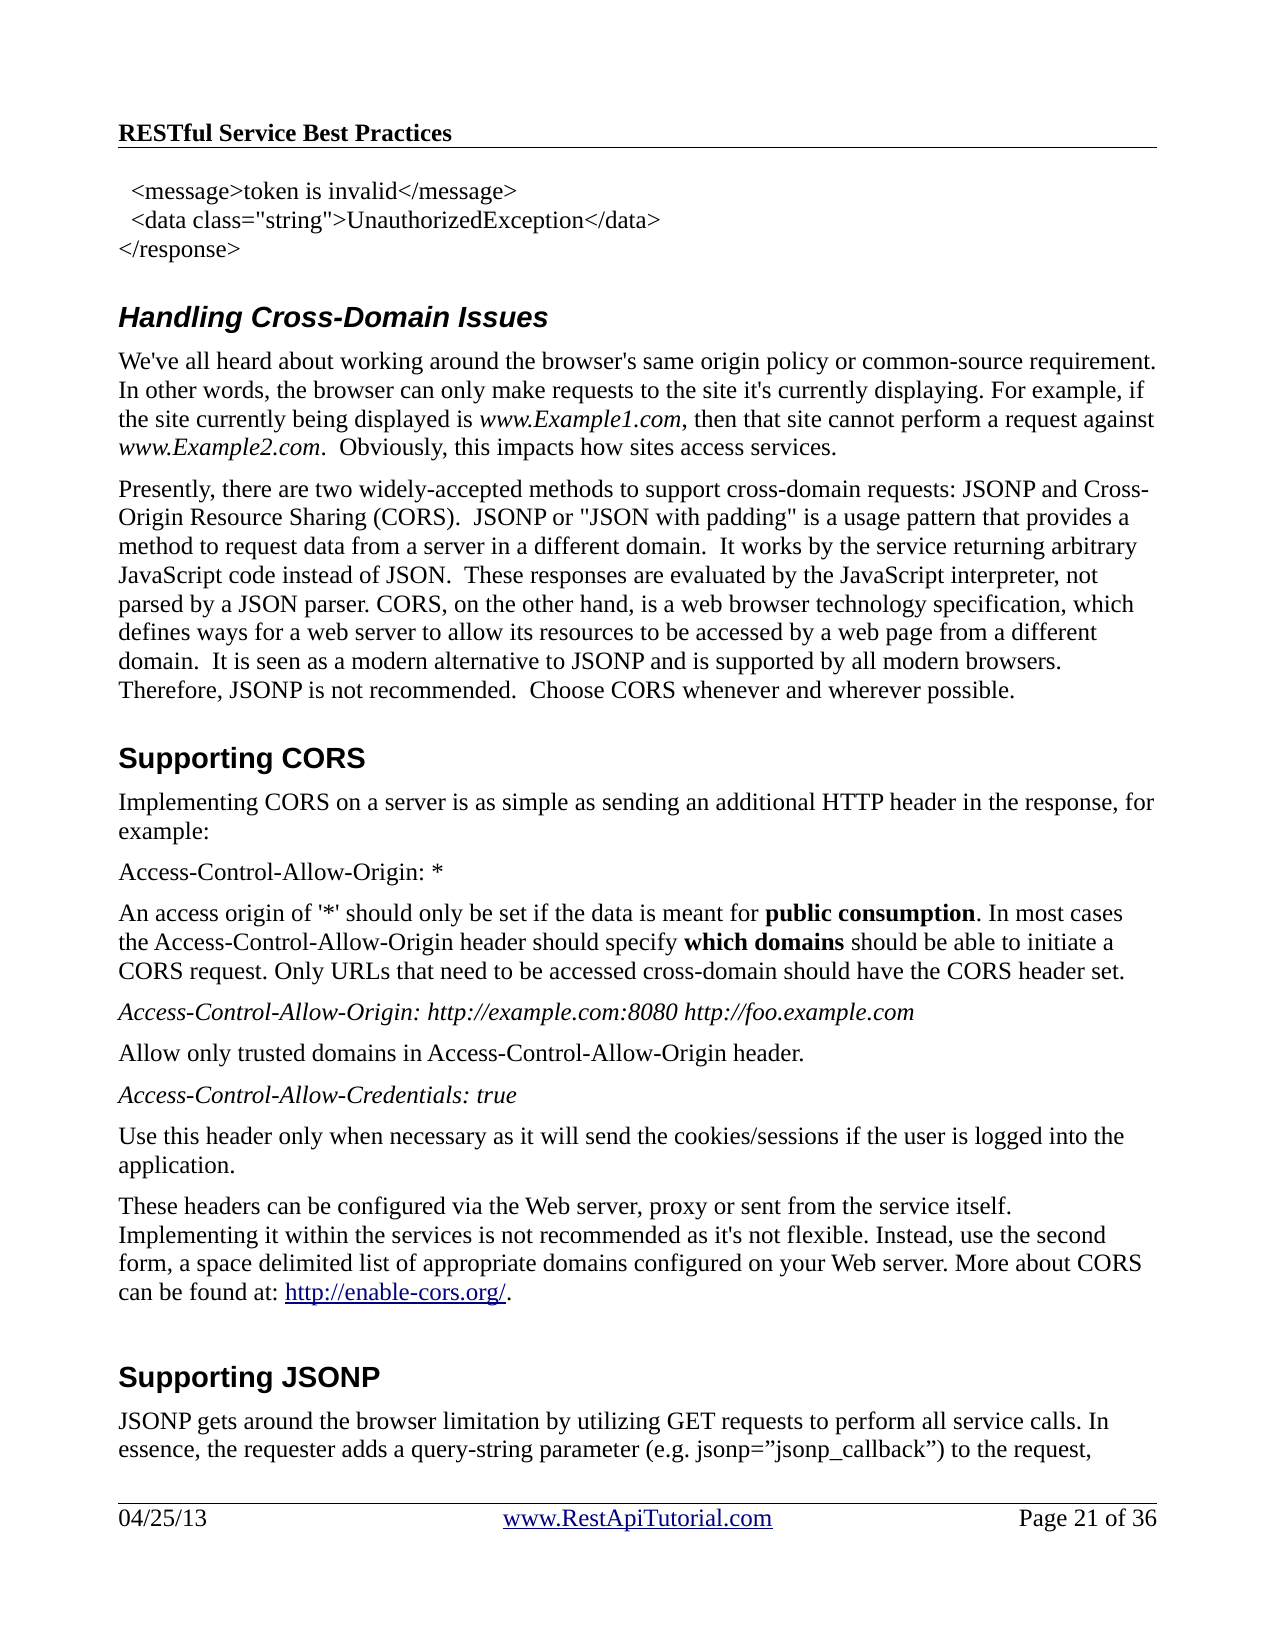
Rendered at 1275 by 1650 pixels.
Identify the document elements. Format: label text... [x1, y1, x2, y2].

text <message>token is invalid</message> [118, 176, 1157, 205]
subtitle Supporting JSONP [118, 1360, 1157, 1393]
text Access-Control-Allow-Origin: * [118, 857, 1157, 886]
text </response> [118, 234, 1157, 263]
text Access-Control-Allow-Origin: http://example.com:8080 http://foo.example.com [118, 997, 1157, 1026]
text Allow only trusted domains in Access-Control-Allow-Origin header. [118, 1038, 1157, 1067]
text Presently, there are two widely-accepted methods to support cross-domain requests: JSONP and Cross-Origin Resource Sharing (CORS). JSONP or "JSON with padding" is a usage pattern that provides a method to request data from a server in a different domain. It works by the service returning arbitrary JavaScript code instead of JSON. These responses are evaluated by the JavaScript interpreter, not parsed by a JSON parser. CORS, on the other hand, is a web browser technology specification, which defines ways for a web server to allow its resources to be accessed by a web page from a different domain. It is seen as a modern alternative to JSONP and is supported by all modern browsers. Therefore, JSONP is not recommended. Choose CORS whenever and wherever possible. [118, 474, 1157, 704]
text An access origin of '*' should only be set if the data is meant for public consumption. In most cases the Access-Control-Allow-Origin header should specify which domains should be able to initiate a CORS request. Only URLs that need to be accessed cross-domain should have the CORS header set. [118, 898, 1157, 985]
text JSONP gets around the browser limitation by utilizing GET requests to perform all service calls. In essence, the requester adds a query-string parameter (e.g. jsonp=”jsonp_callback”) to the request, [118, 1406, 1157, 1463]
text These headers can be configured via the Web server, proxy or sent from the service itself. Implementing it within the services is not recommended as it's not flexible. Instead, use the second form, a space delimited list of appropriate domains configured on your Web server. More about CORS can be found at: http://enable-cors.org/. [118, 1191, 1157, 1306]
text Access-Control-Allow-Credentials: true [118, 1080, 1157, 1108]
text We've all heard about working around the browser's same origin policy or common-source requirement. In other words, the browser can only make requests to the site it's currently displaying. For example, if the site currently being displayed is www.Example1.com, then that site cannot perform a request against www.Example2.com. Obviously, this impacts how sites access services. [118, 346, 1157, 461]
text <data class="string">UnauthorizedException</data> [118, 205, 1157, 234]
text Implementing CORS on a server is as simple as sending an additional HTTP header in the response, for example: [118, 787, 1157, 845]
text Use this header only when necessary as it will send the cookies/sessions if the user is logged into the application. [118, 1121, 1157, 1178]
subtitle Handling Cross-Domain Issues [118, 300, 1157, 334]
subtitle Supporting CORS [118, 741, 1157, 775]
